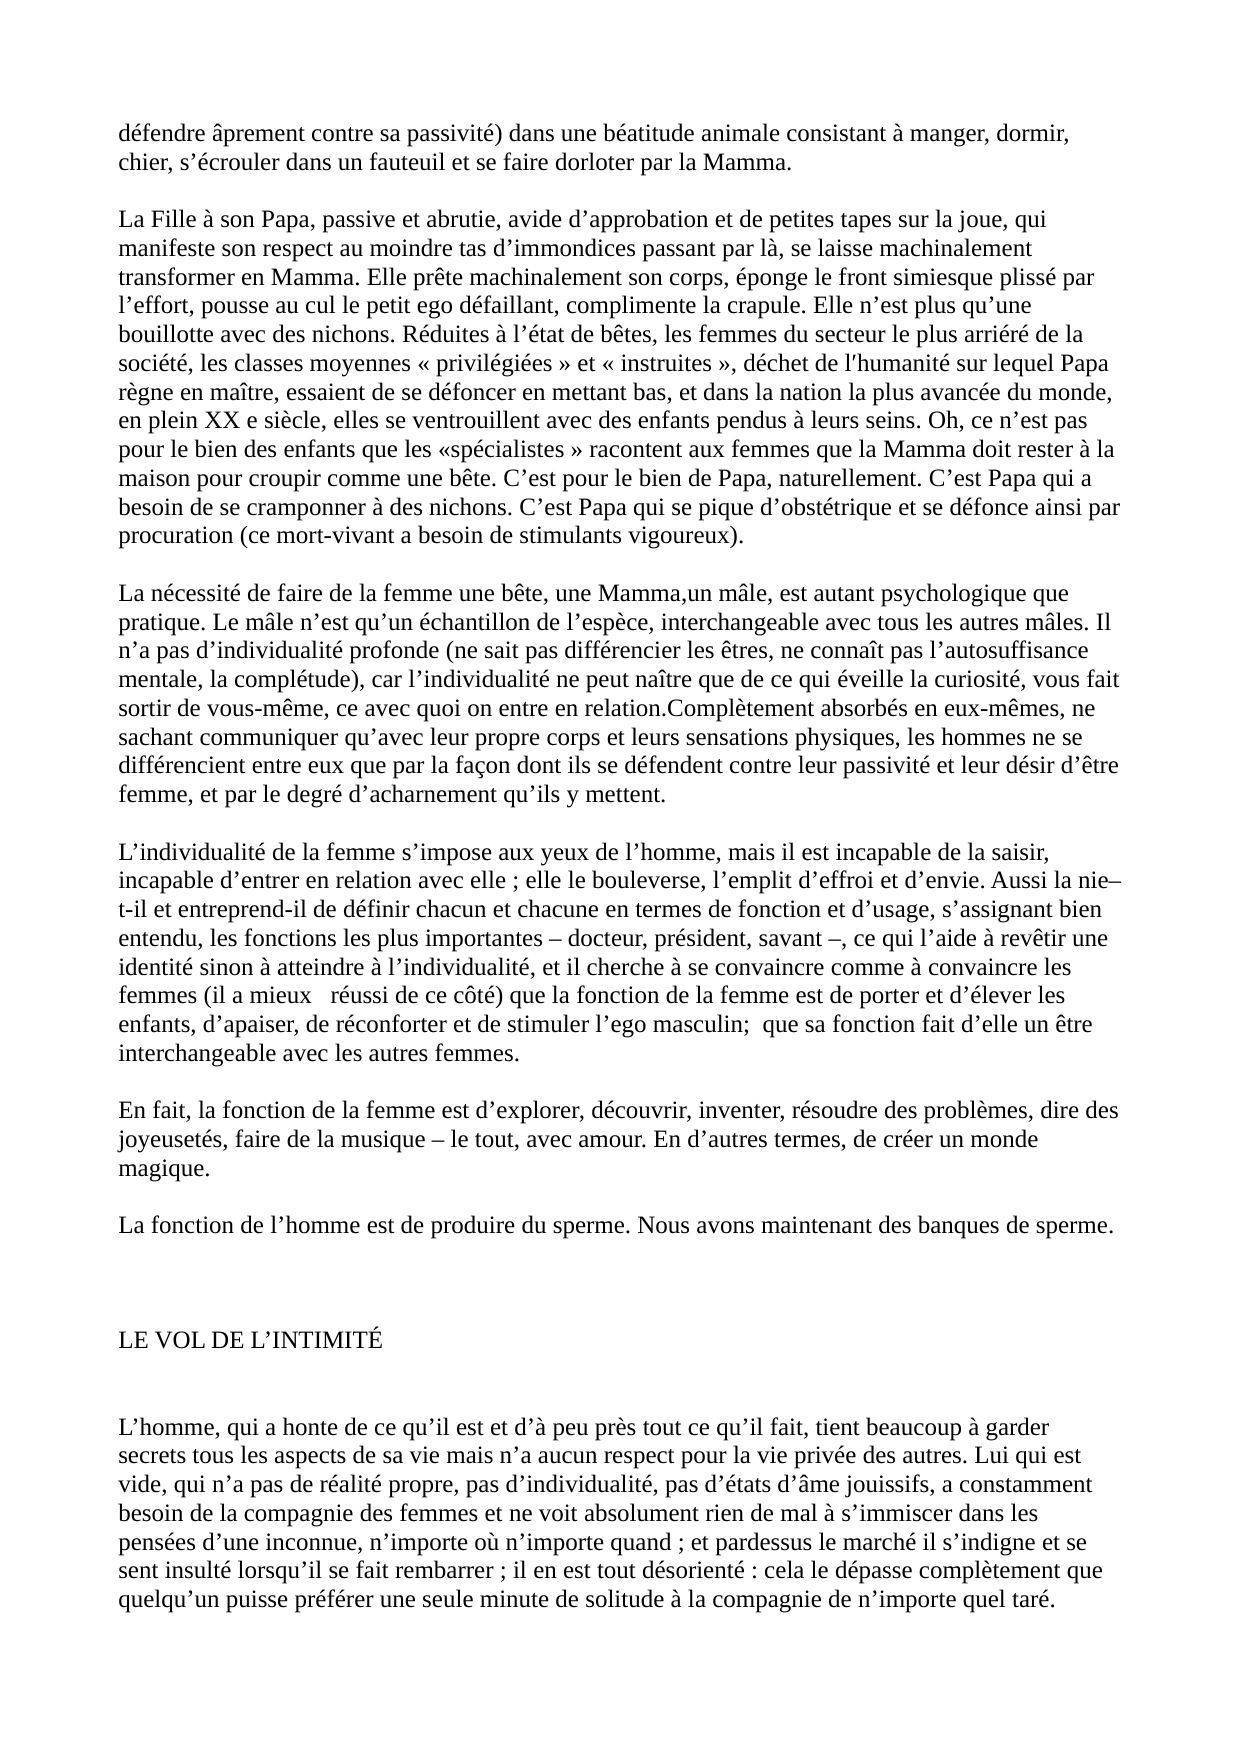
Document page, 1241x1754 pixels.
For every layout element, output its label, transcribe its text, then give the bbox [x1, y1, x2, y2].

text L’homme, qui a honte de ce qu’il est et d’à peu près tout ce qu’il fait, tient beaucoup à garder secrets tous les aspects de sa vie mais n’a aucun respect pour la vie privée des autres. Lui qui est vide, qui n’a pas de réalité propre, pas d’individualité, pas d’états d’âme jouissifs, a constamment besoin de la compagnie des femmes et ne voit absolument rien de mal à s’immiscer dans les pensées d’une inconnue, n’importe où n’importe quand ; et pardessus le marché il s’indigne et se sent insulté lorsqu’il se fait rembarrer ; il en est tout désorienté : cela le dépasse complètement que quelqu’un puisse préférer une seule minute de solitude à la compagnie de n’importe quel taré. [118, 1412, 1122, 1613]
text La Fille à son Papa, passive et abrutie, avide d’approbation et de petites tapes sur la joue, qui manifeste son respect au moindre tas d’immondices passant par là, se laisse machinalement transformer en Mamma. Elle prête machinalement son corps, éponge le front simiesque plissé par l’effort, pousse au cul le petit ego défaillant, complimente la crapule. Elle n’est plus qu’une bouillotte avec des nichons. Réduites à l’état de bêtes, les femmes du secteur le plus arriéré de la société, les classes moyennes « privilégiées » et « instruites », déchet de l′humanité sur lequel Papa règne en maître, essaient de se défoncer en mettant bas, et dans la nation la plus avancée du monde, en plein XX e siècle, elles se ventrouillent avec des enfants pendus à leurs seins. Oh, ce n’est pas pour le bien des enfants que les «spécialistes » racontent aux femmes que la Mamma doit rester à la maison pour croupir comme une bête. C’est pour le bien de Papa, naturellement. C’est Papa qui a besoin de se cramponner à des nichons. C’est Papa qui se pique d’obstétrique et se défonce ainsi par procuration (ce mort-vivant a besoin de stimulants vigoureux). [118, 204, 1122, 549]
text défendre âprement contre sa passivité) dans une béatitude animale consistant à manger, dormir, chier, s’écrouler dans un fauteuil et se faire dorloter par la Mamma. [118, 118, 1122, 176]
text La nécessité de faire de la femme une bête, une Mamma,un mâle, est autant psychologique que pratique. Le mâle n’est qu’un échantillon de l’espèce, interchangeable avec tous les autres mâles. Il n’a pas d’individualité profonde (ne sait pas différencier les êtres, ne connaît pas l’autosuffisance mentale, la complétude), car l’individualité ne peut naître que de ce qui éveille la curiosité, vous fait sortir de vous-même, ce avec quoi on entre en relation.Complètement absorbés en eux-mêmes, ne sachant communiquer qu’avec leur propre corps et leurs sensations physiques, les hommes ne se différencient entre eux que par la façon dont ils se défendent contre leur passivité et leur désir d’être femme, et par le degré d’acharnement qu’ils y mettent. [118, 578, 1122, 808]
text LE VOL DE L’INTIMITÉ [118, 1326, 1122, 1354]
text La fonction de l’homme est de produire du sperme. Nous avons maintenant des banques de sperme. [118, 1211, 1122, 1239]
text En fait, la fonction de la femme est d’explorer, découvrir, inventer, résoudre des problèmes, dire des joyeusetés, faire de la musique – le tout, avec amour. En d’autres termes, de créer un monde magique. [118, 1096, 1122, 1182]
text L’individualité de la femme s’impose aux yeux de l’homme, mais il est incapable de la saisir, incapable d’entrer en relation avec elle ; elle le bouleverse, l’emplit d’effroi et d’envie. Aussi la nie–t-il et entreprend-il de définir chacun et chacune en termes de fonction et d’usage, s’assignant bien entendu, les fonctions les plus importantes – docteur, président, savant –, ce qui l’aide à revêtir une identité sinon à atteindre à l’individualité, et il cherche à se convaincre comme à convaincre les femmes (il a mieux réussi de ce côté) que la fonction de la femme est de porter et d’élever les enfants, d’apaiser, de réconforter et de stimuler l’ego masculin; que sa fonction fait d’elle un être interchangeable avec les autres femmes. [118, 837, 1122, 1067]
